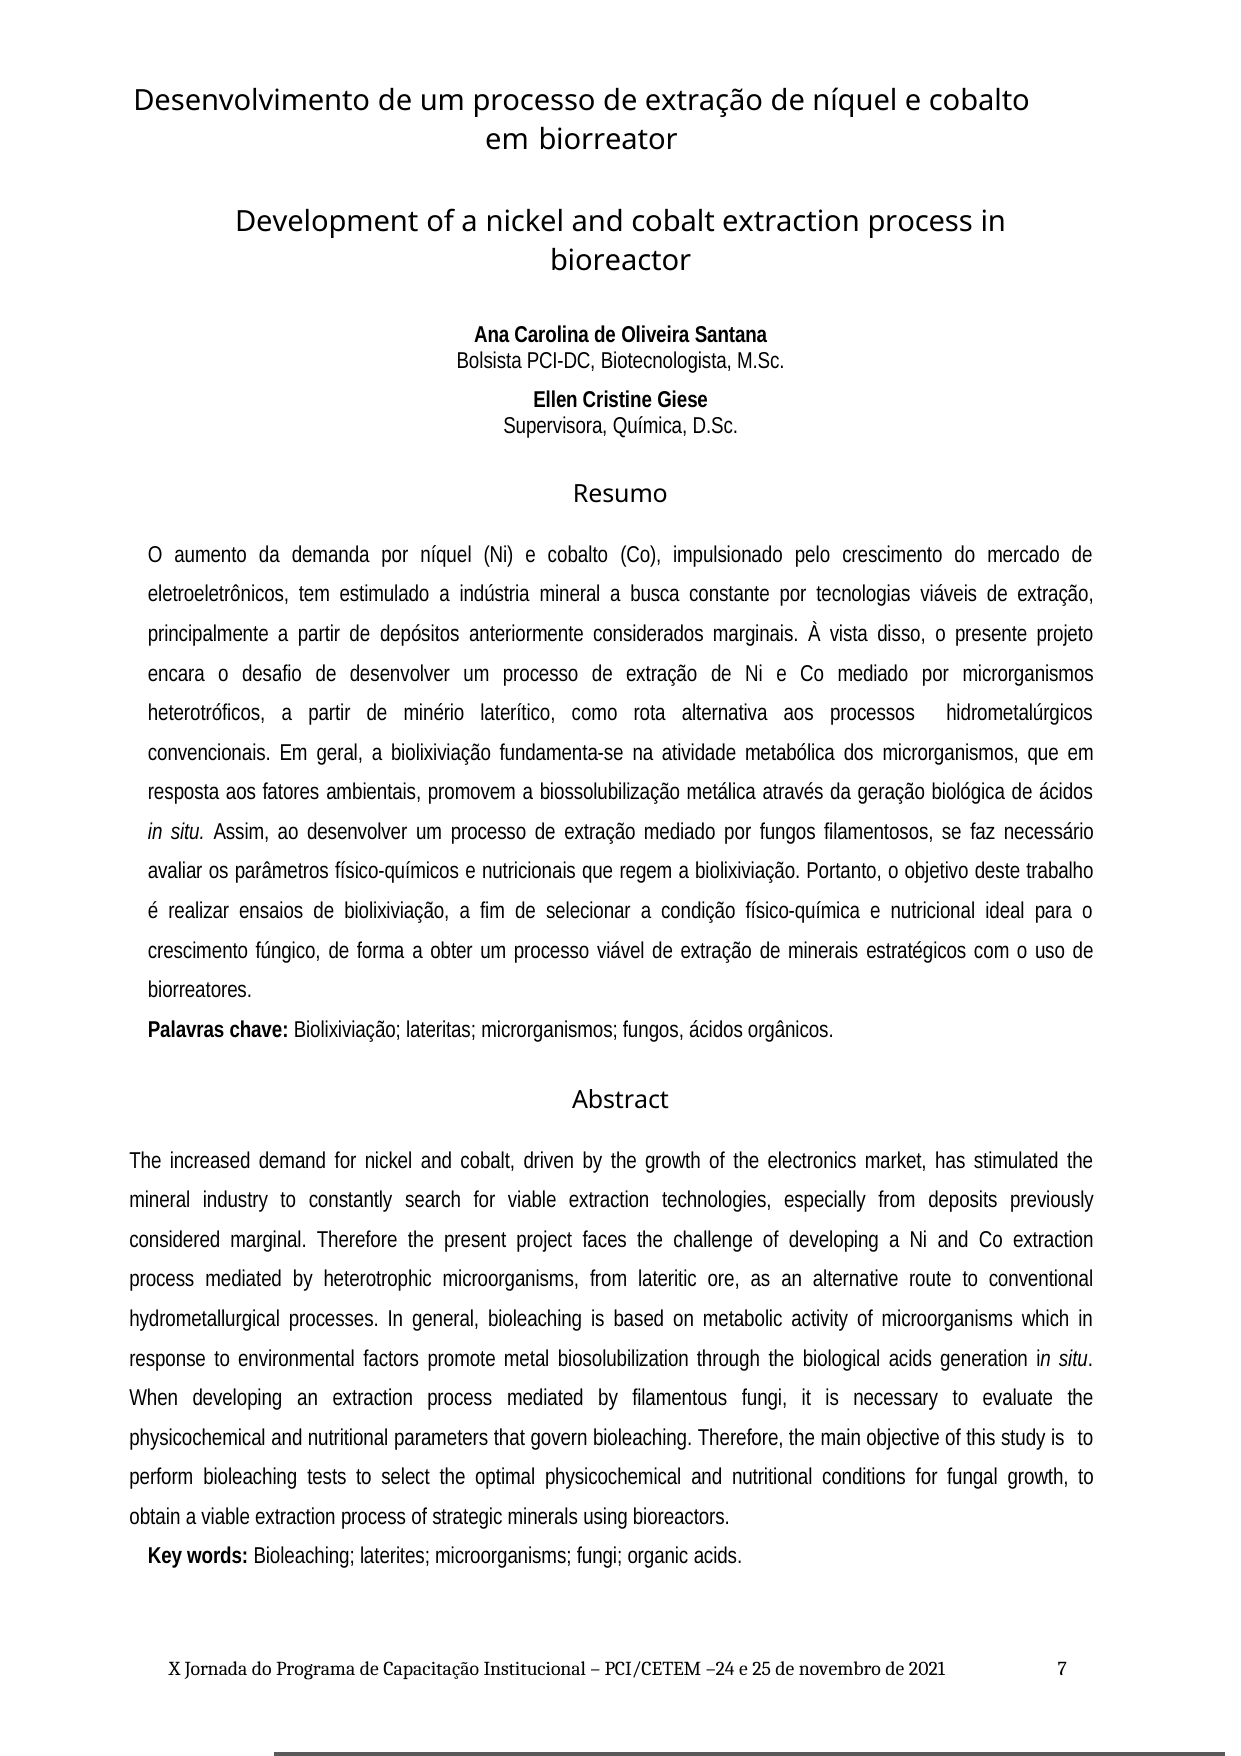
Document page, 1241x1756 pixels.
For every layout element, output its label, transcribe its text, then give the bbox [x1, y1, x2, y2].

text The increased demand for nickel and cobalt, driven by the growth of the electronics market, has stimulated the mineral industry to constantly search for viable extraction technologies, especially from deposits previously considered marginal. Therefore the present project faces the challenge of developing a Ni and Co extraction process mediated by heterotrophic microorganisms, from lateritic ore, as an alternative route to conventional hydrometallurgical processes. In general, bioleaching is based on metabolic activity of microorganisms which in response to environmental factors promote metal biosolubilization through the biological acids generation in situ. When developing an extraction process mediated by filamentous fungi, it is necessary to evaluate the physicochemical and nutritional parameters that govern bioleaching. Therefore, the main objective of this study is to perform bioleaching tests to select the optimal physicochemical and nutritional conditions for fungal growth, to obtain a viable extraction process of strategic minerals using bioreactors. [129, 1147, 1094, 1529]
text Supervisora, Química, D.Sc. [217, 412, 1024, 438]
text Palavras chave: Biolixiviação; lateritas; microrganismos; fungos, ácidos orgânicos. [148, 1016, 1111, 1042]
subtitle Ellen Cristine Giese [217, 386, 1024, 412]
text O aumento da demanda por níquel (Ni) e cobalto (Co), impulsionado pelo crescimento do mercado de eletroeletrônicos, tem estimulado a indústria mineral a busca constante por tecnologias viáveis de extração, principalmente a partir de depósitos anteriormente considerados marginais. À vista disso, o presente projeto encara o desafio de desenvolver um processo de extração de Ni e Co mediado por microrganismos heterotróficos, a partir de minério laterítico, como rota alternativa aos processos hidrometalúrgicos convencionais. Em geral, a biolixiviação fundamenta-se na atividade metabólica dos microrganismos, que em resposta aos fatores ambientais, promovem a biossolubilização metálica através da geração biológica de ácidos in situ. Assim, ao desenvolver um processo de extração mediado por fungos filamentosos, se faz necessário avaliar os parâmetros físico-químicos e nutricionais que regem a biolixiviação. Portanto, o objetivo deste trabalho é realizar ensaios de biolixiviação, a fim de selecionar a condição físico-química e nutricional ideal para o crescimento fúngico, de forma a obter um processo viável de extração de minerais estratégicos com o uso de biorreatores. [148, 541, 1094, 1002]
text Resumo [129, 476, 1111, 510]
text Bolsista PCI-DC, Biotecnologista, M.Sc. [217, 347, 1024, 374]
subtitle Desenvolvimento de um processo de extração de níquel e cobalto em biorreator [129, 79, 1033, 158]
text Development of a nickel and cobalt extraction process in bioreactor [217, 200, 1024, 279]
subtitle Ana Carolina de Oliveira Santana [217, 321, 1024, 347]
text Key words: Bioleaching; laterites; microorganisms; fungi; organic acids. [148, 1542, 1111, 1569]
subtitle Abstract [217, 1082, 1024, 1116]
